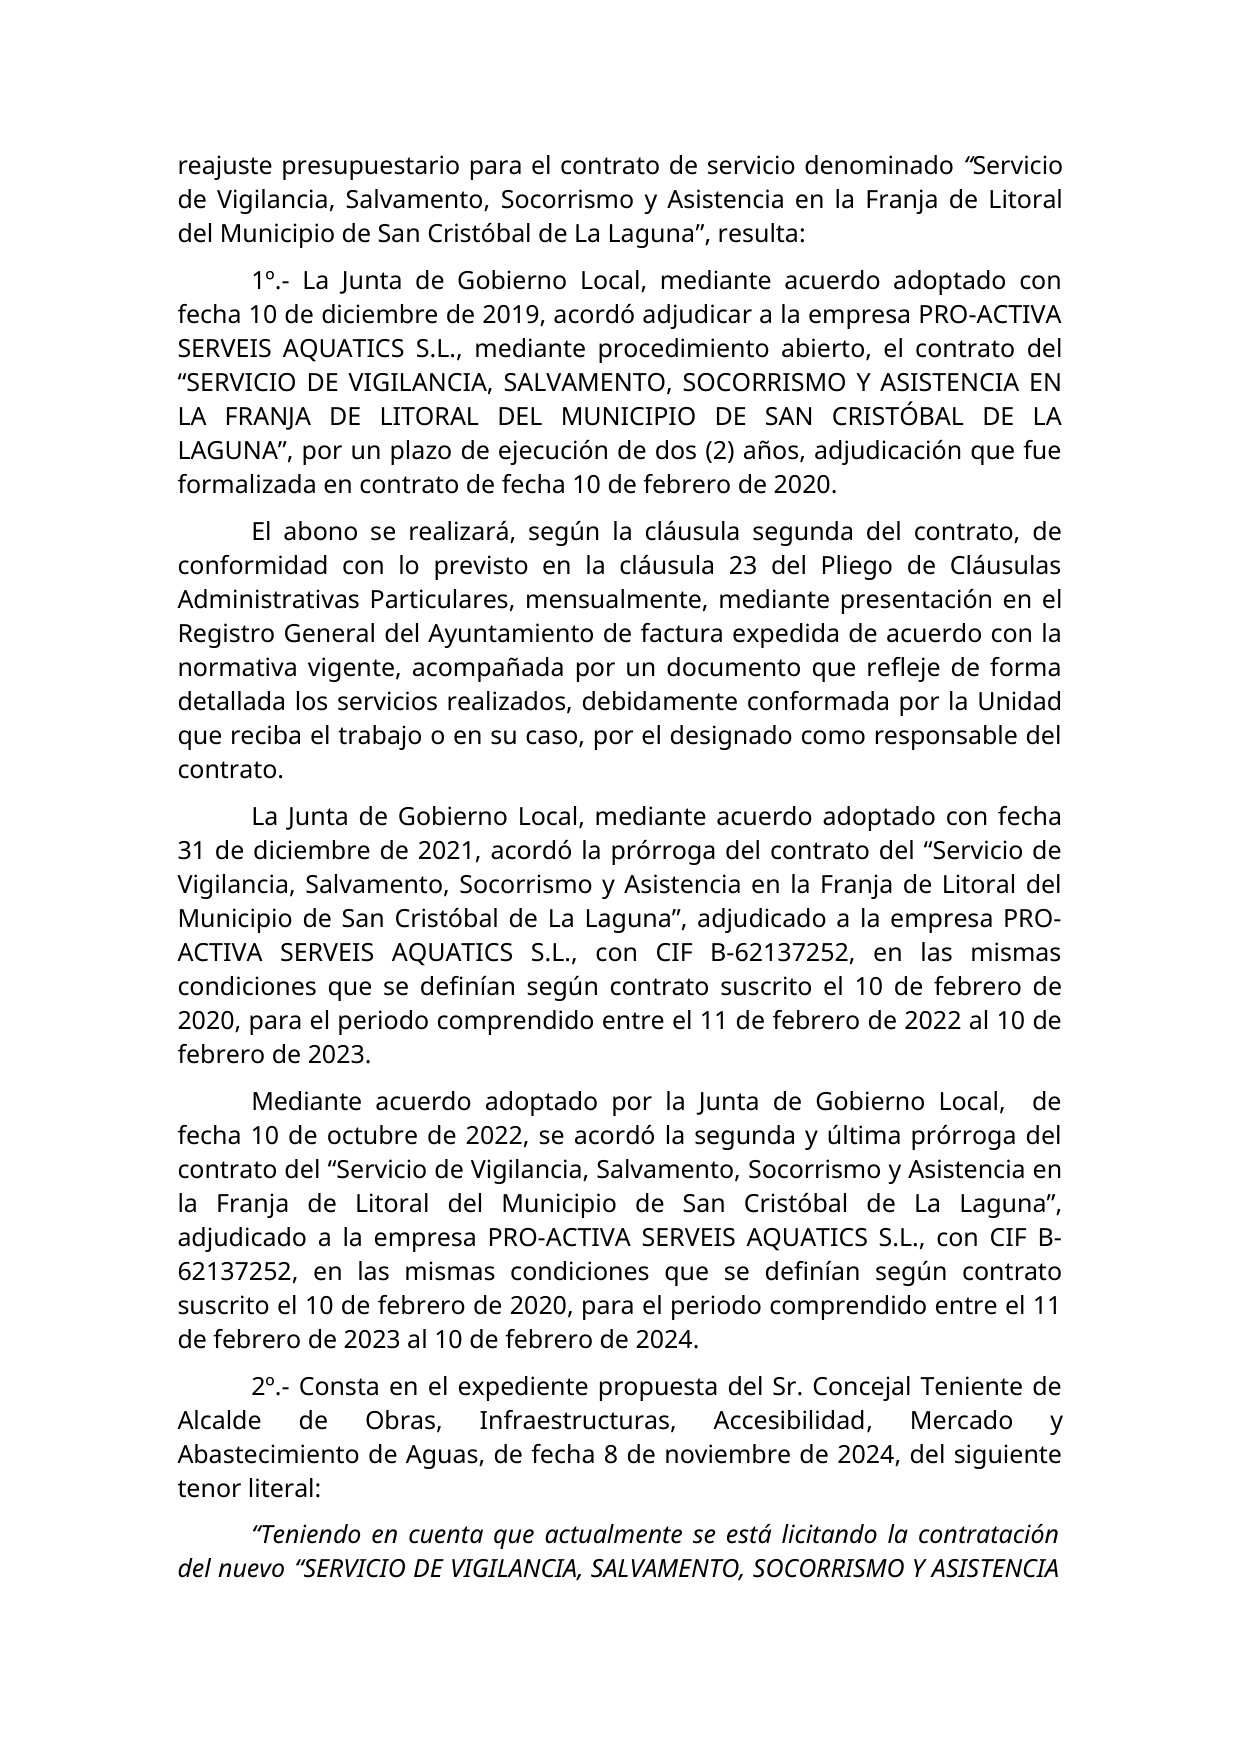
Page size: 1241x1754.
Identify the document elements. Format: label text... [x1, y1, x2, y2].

text 2º.- Consta en el expediente propuesta del Sr. Concejal Teniente de Alcalde de Obras, Infraestructuras, Accesibilidad, Mercado y Abastecimiento de Aguas, de fecha 8 de noviembre de 2024, del siguiente tenor literal: [177, 1368, 1063, 1504]
text 1º.- La Junta de Gobierno Local, mediante acuerdo adoptado con fecha 10 de diciembre de 2019, acordó adjudicar a la empresa PRO-ACTIVA SERVEIS AQUATICS S.L., mediante procedimiento abierto, el contrato del “SERVICIO DE VIGILANCIA, SALVAMENTO, SOCORRISMO Y ASISTENCIA EN LA FRANJA DE LITORAL DEL MUNICIPIO DE SAN CRISTÓBAL DE LA LAGUNA”, por un plazo de ejecución de dos (2) años, adjudicación que fue formalizada en contrato de fecha 10 de febrero de 2020. [177, 262, 1063, 501]
text Mediante acuerdo adoptado por la Junta de Gobierno Local, de fecha 10 de octubre de 2022, se acordó la segunda y última prórroga del contrato del “Servicio de Vigilancia, Salvamento, Socorrismo y Asistencia en la Franja de Litoral del Municipio de San Cristóbal de La Laguna”, adjudicado a la empresa PRO-ACTIVA SERVEIS AQUATICS S.L., con CIF B-62137252, en las mismas condiciones que se definían según contrato suscrito el 10 de febrero de 2020, para el periodo comprendido entre el 11 de febrero de 2023 al 10 de febrero de 2024. [177, 1083, 1063, 1356]
text El abono se realizará, según la cláusula segunda del contrato, de conformidad con lo previsto en la cláusula 23 del Pliego de Cláusulas Administrativas Particulares, mensualmente, mediante presentación en el Registro General del Ayuntamiento de factura expedida de acuerdo con la normativa vigente, acompañada por un documento que refleje de forma detallada los servicios realizados, debidamente conformada por la Unidad que reciba el trabajo o en su caso, por el designado como responsable del contrato. [177, 513, 1063, 786]
text reajuste presupuestario para el contrato de servicio denominado “Servicio de Vigilancia, Salvamento, Socorrismo y Asistencia en la Franja de Litoral del Municipio de San Cristóbal de La Laguna”, resulta: [177, 148, 1063, 250]
text La Junta de Gobierno Local, mediante acuerdo adoptado con fecha 31 de diciembre de 2021, acordó la prórroga del contrato del “Servicio de Vigilancia, Salvamento, Socorrismo y Asistencia en la Franja de Litoral del Municipio de San Cristóbal de La Laguna”, adjudicado a la empresa PRO-ACTIVA SERVEIS AQUATICS S.L., con CIF B-62137252, en las mismas condiciones que se definían según contrato suscrito el 10 de febrero de 2020, para el periodo comprendido entre el 11 de febrero de 2022 al 10 de febrero de 2023. [177, 798, 1063, 1071]
text “Teniendo en cuenta que actualmente se está licitando la contratación del nuevo “SERVICIO DE VIGILANCIA, SALVAMENTO, SOCORRISMO Y ASISTENCIA [177, 1517, 1063, 1585]
